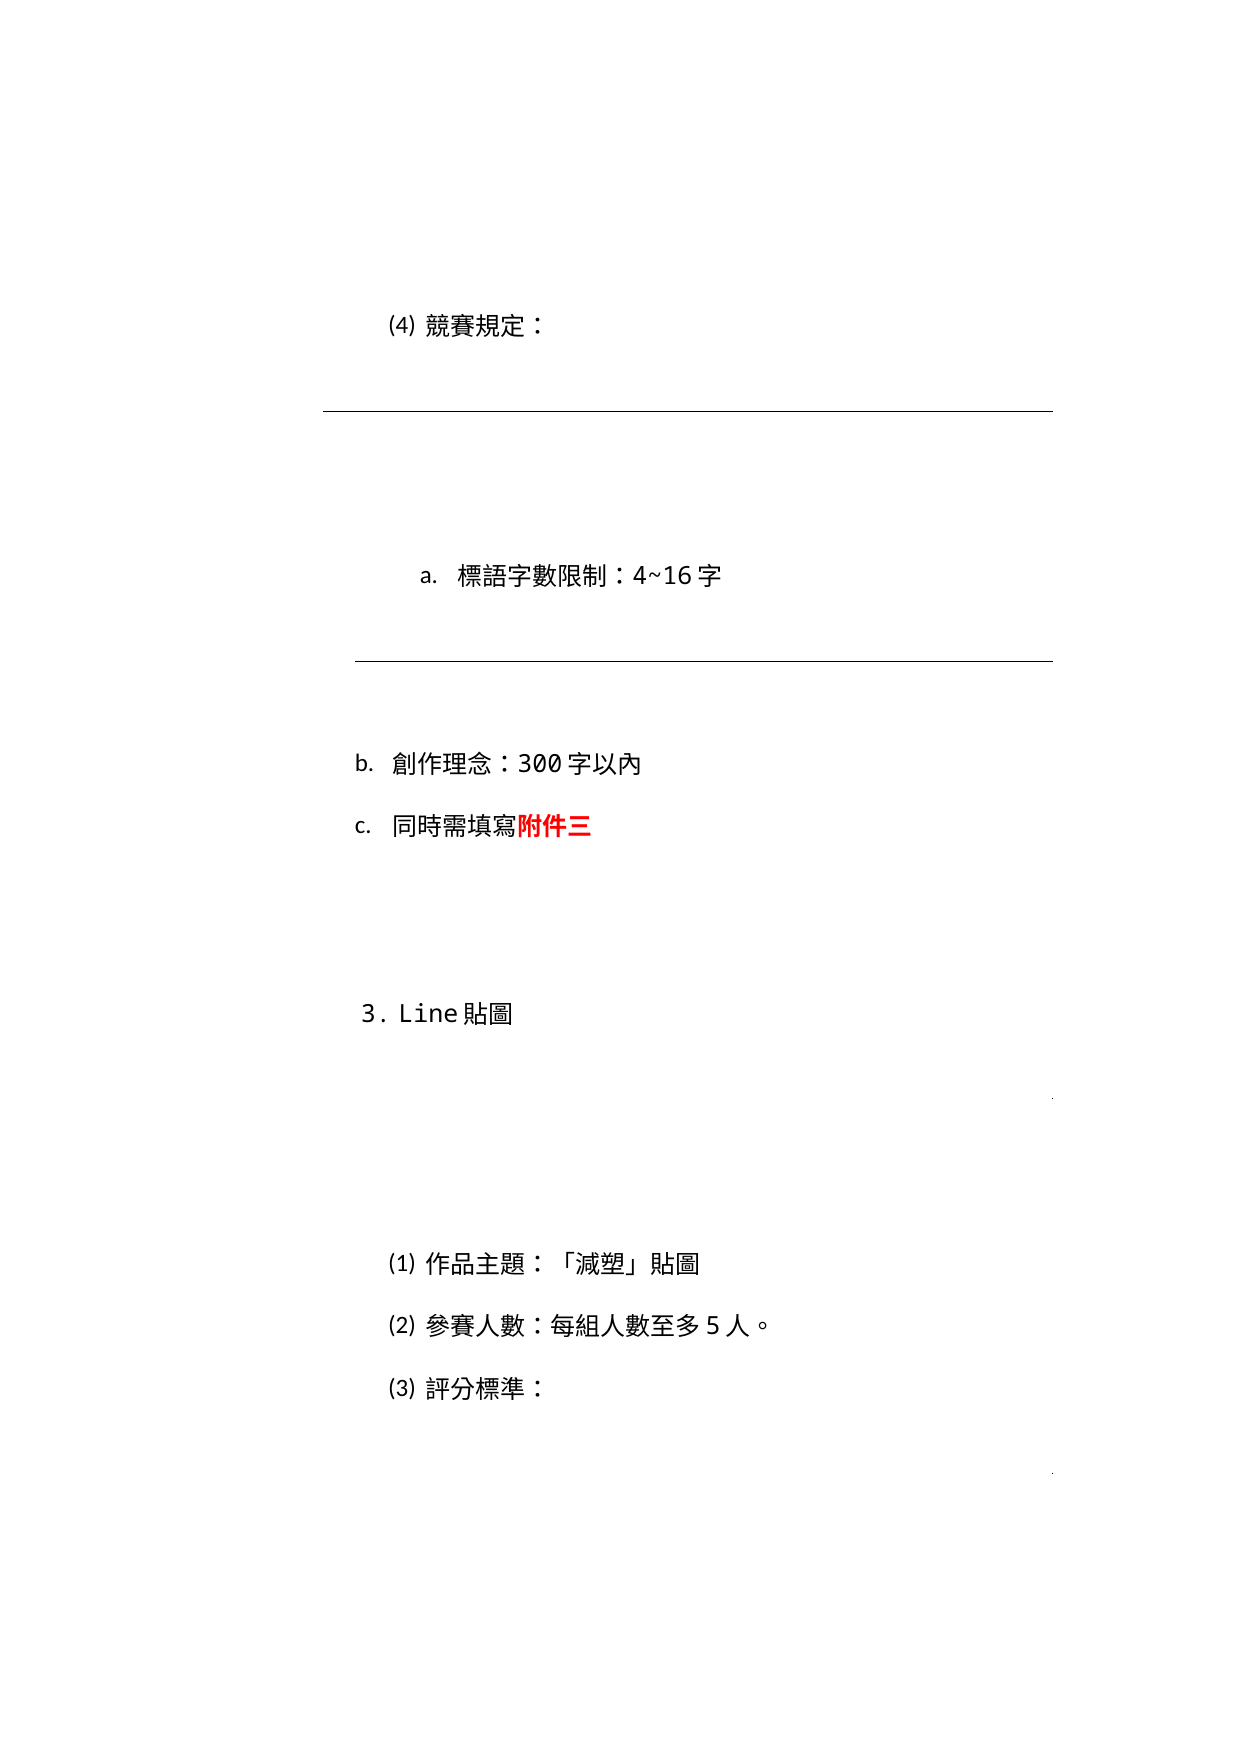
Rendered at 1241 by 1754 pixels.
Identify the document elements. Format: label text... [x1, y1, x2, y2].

list 競賽規定： [324, 219, 1052, 410]
list 標語字數限制：4~16字 [356, 469, 1052, 660]
list Line貼圖 [296, 907, 1052, 1098]
list 作品主題：「減塑」貼圖 [324, 1157, 1052, 1218]
list 評分標準： [324, 1281, 1052, 1473]
list 參賽人數：每組人數至多5人。 [324, 1218, 1052, 1281]
list 創作理念：300字以內 [354, 721, 1053, 783]
list 同時需填寫附件三 [354, 783, 1053, 846]
